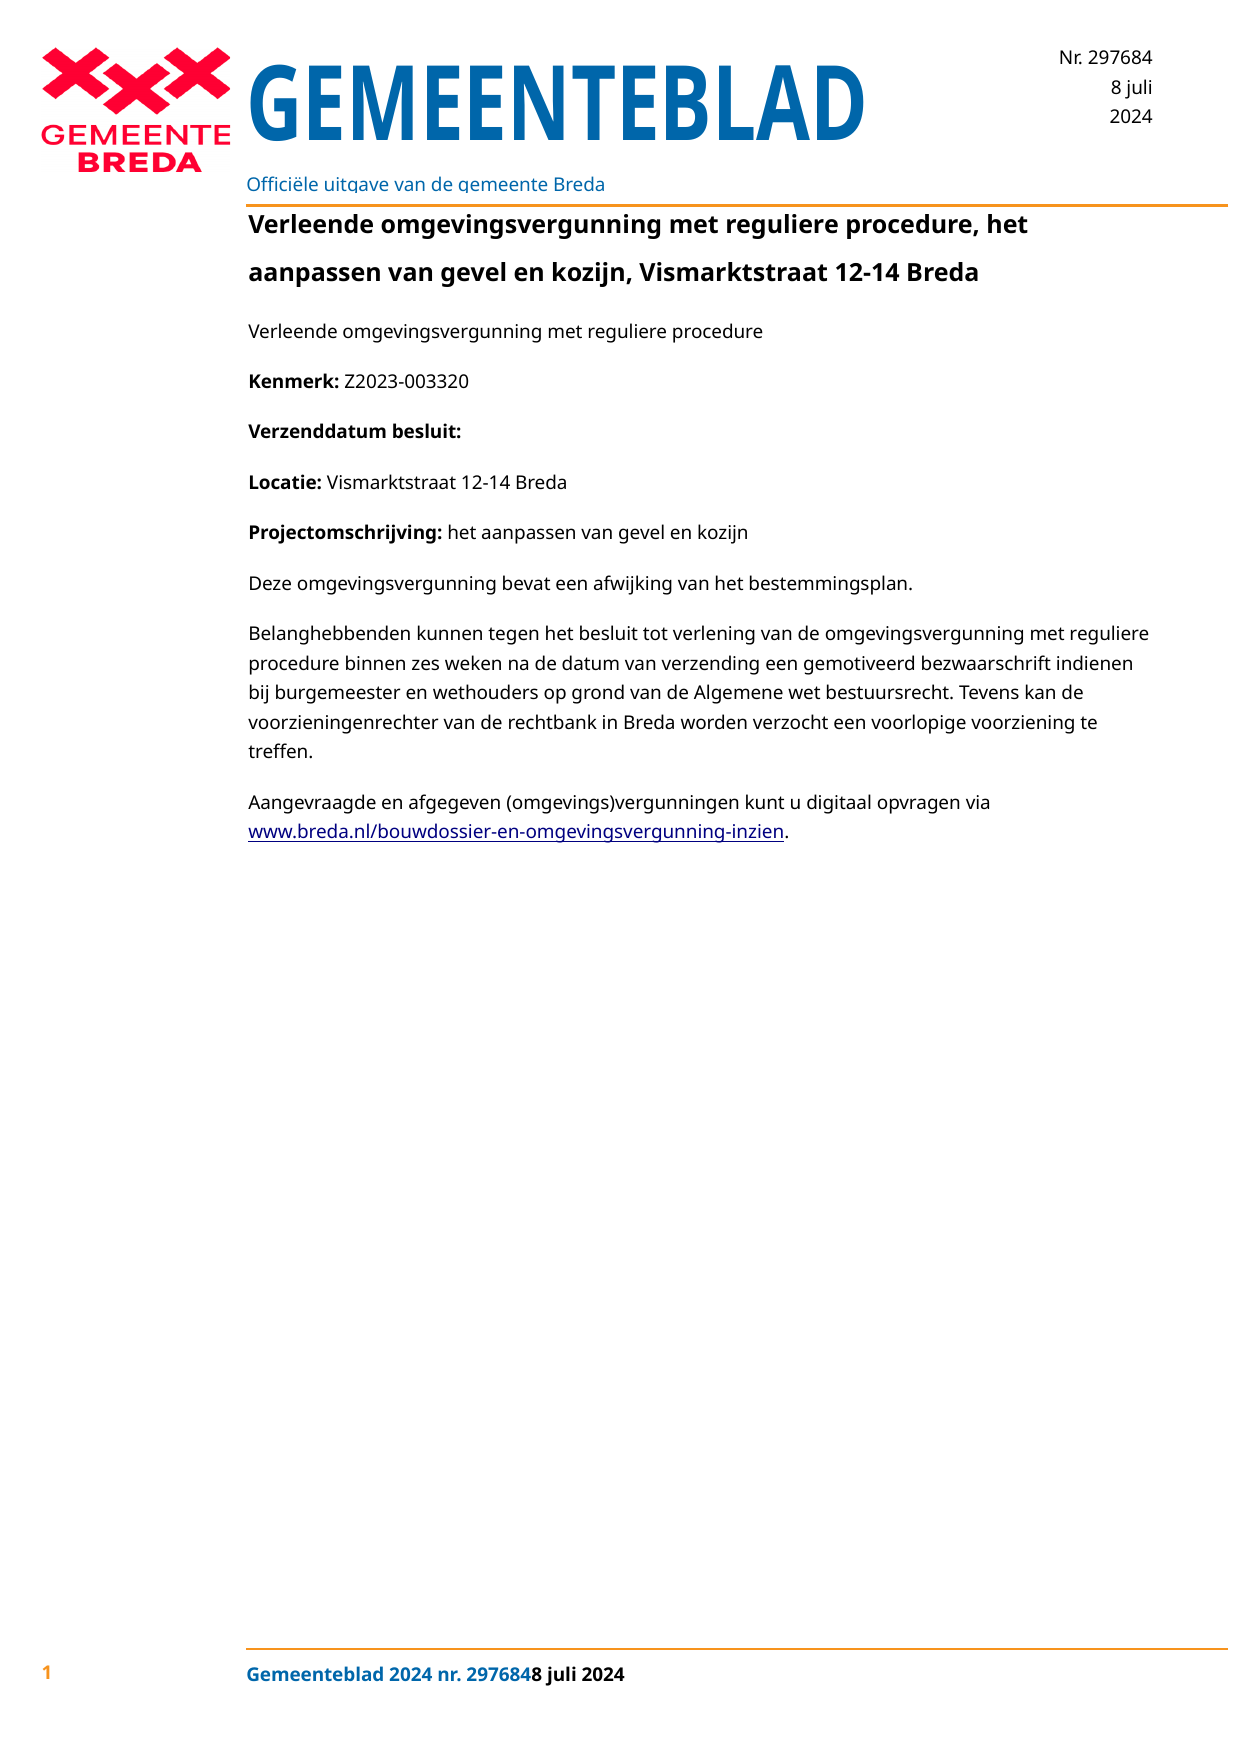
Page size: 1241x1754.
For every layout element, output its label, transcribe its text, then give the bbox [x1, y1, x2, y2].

text Belanghebbenden kunnen tegen het besluit tot verlening van de omgevingsvergunning met reguliere procedure binnen zes weken na de datum van verzending een gemotiveerd bezwaarschrift indienen bij burgemeester en wethouders op grond van de Algemene wet bestuursrecht. Tevens kan de voorzieningenrechter van de rechtbank in Breda worden verzocht een voorlopige voorziening te treffen. [248, 620, 1152, 764]
text Verleende omgevingsvergunning met reguliere procedure [248, 318, 1152, 344]
text Locatie: Vismarktstraat 12-14 Breda [248, 469, 1152, 495]
picture [41, 47, 231, 172]
text Aangevraagde en afgegeven (omgevings)vergunningen kunt u digitaal opvragen via www.breda.nl/bouwdossier-en-omgevingsvergunning-inzien. [248, 789, 1152, 844]
text Kenmerk: Z2023-003320 [248, 368, 1152, 394]
text Deze omgevingsvergunning bevat een afwijking van het bestemmingsplan. [248, 570, 1152, 596]
text Projectomschrijving: het aanpassen van gevel en kozijn [248, 519, 1152, 545]
text Verzenddatum besluit: [248, 419, 1152, 444]
text Verleende omgevingsvergunning met reguliere procedure, het aanpassen van gevel en kozijn, Vismarktstraat 12-14 Breda [248, 207, 1152, 288]
